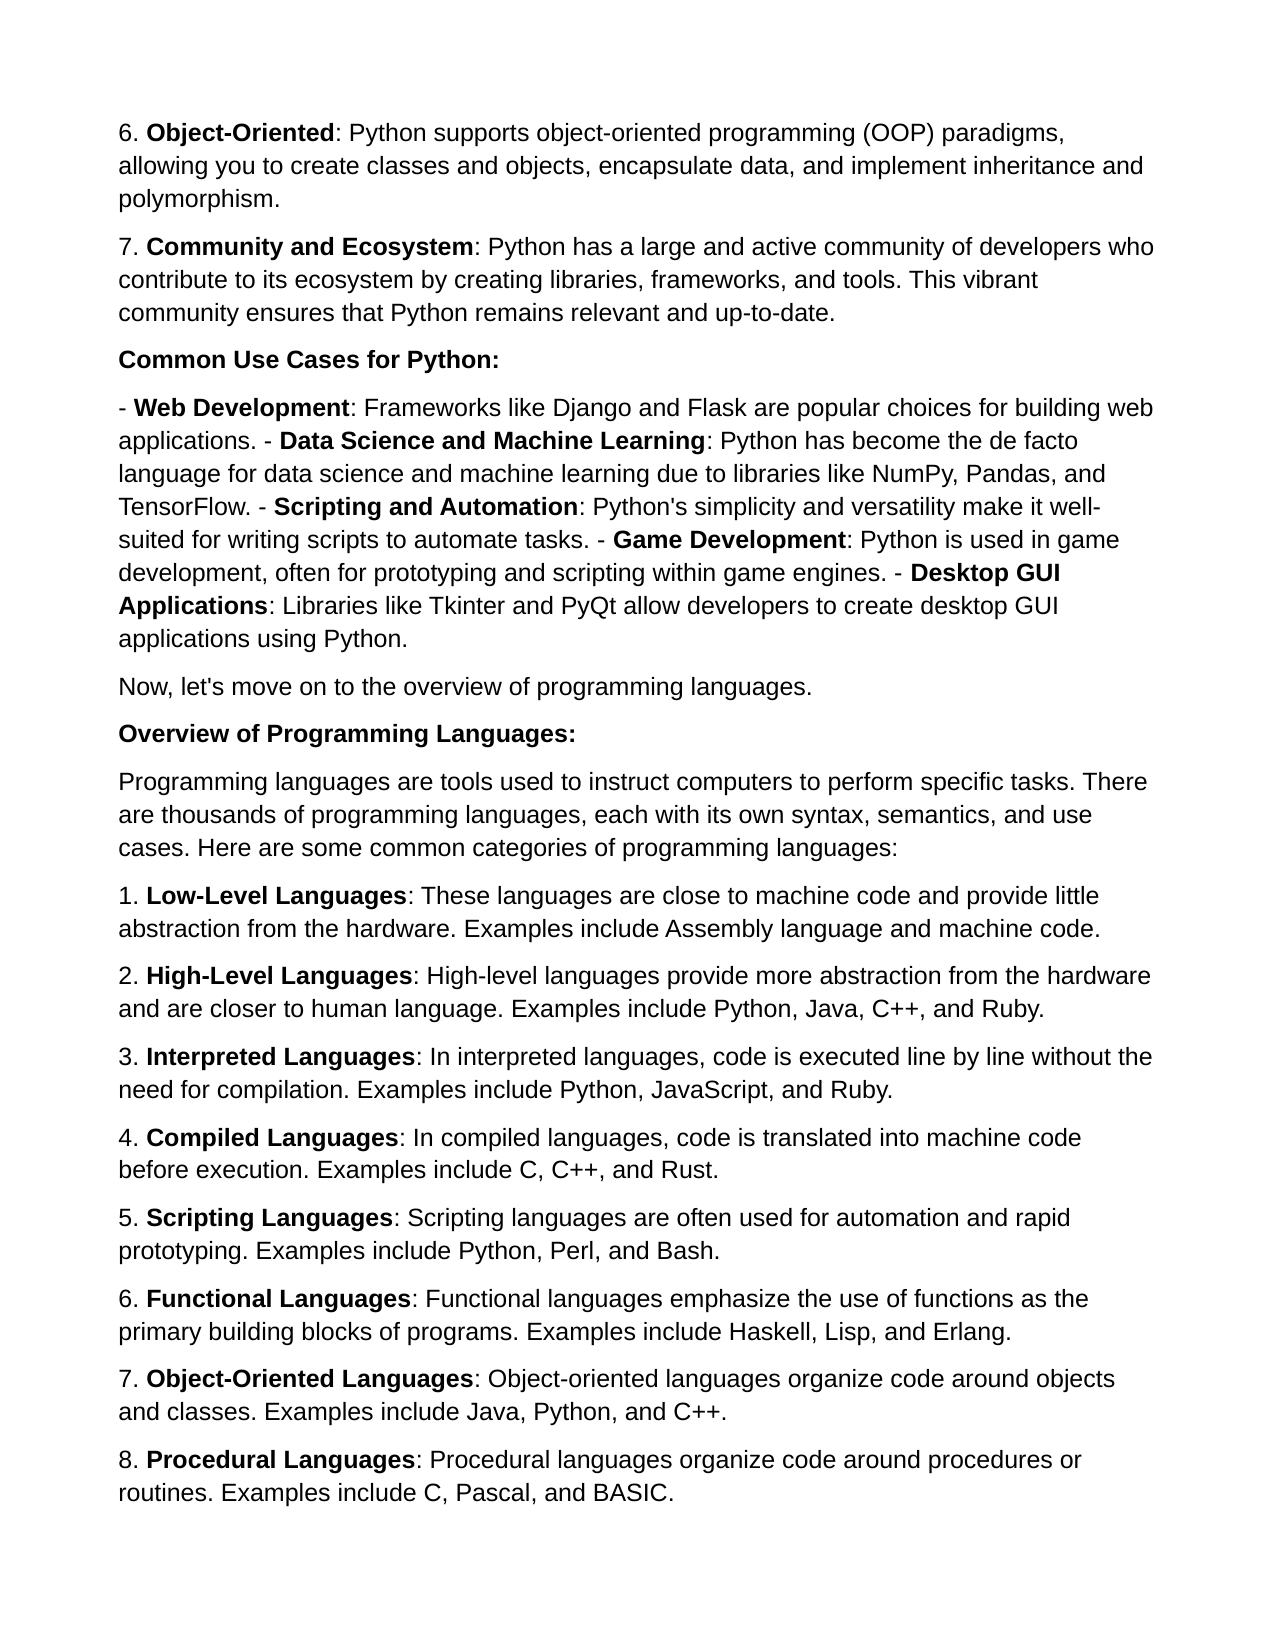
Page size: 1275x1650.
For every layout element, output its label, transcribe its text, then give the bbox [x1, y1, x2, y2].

text 7. Object-Oriented Languages: Object-oriented languages organize code around objects and classes. Examples include Java, Python, and C++. [118, 1364, 1157, 1426]
text Common Use Cases for Python: [118, 345, 1157, 374]
text 8. Procedural Languages: Procedural languages organize code around procedures or routines. Examples include C, Pascal, and BASIC. [118, 1445, 1157, 1507]
text Now, let's move on to the overview of programming languages. [118, 672, 1157, 701]
text 4. Compiled Languages: In compiled languages, code is translated into machine code before execution. Examples include C, C++, and Rust. [118, 1122, 1157, 1184]
text 3. Interpreted Languages: In interpreted languages, code is executed line by line without the need for compilation. Examples include Python, JavaScript, and Ruby. [118, 1042, 1157, 1104]
text 2. High-Level Languages: High-level languages provide more abstraction from the hardware and are closer to human language. Examples include Python, Java, C++, and Ruby. [118, 961, 1157, 1023]
text Programming languages are tools used to instruct computers to perform specific tasks. There are thousands of programming languages, each with its own syntax, semantics, and use cases. Here are some common categories of programming languages: [118, 767, 1157, 862]
text - Web Development: Frameworks like Django and Flask are popular choices for building web applications. - Data Science and Machine Learning: Python has become the de facto language for data science and machine learning due to libraries like NumPy, Pandas, and TensorFlow. - Scripting and Automation: Python's simplicity and versatility make it well-suited for writing scripts to automate tasks. - Game Development: Python is used in game development, often for prototyping and scripting within game engines. - Desktop GUI Applications: Libraries like Tkinter and PyQt allow developers to create desktop GUI applications using Python. [118, 393, 1157, 653]
text 7. Community and Ecosystem: Python has a large and active community of developers who contribute to its ecosystem by creating libraries, frameworks, and tools. This vibrant community ensures that Python remains relevant and up-to-date. [118, 232, 1157, 327]
text 1. Low-Level Languages: These languages are close to machine code and provide little abstraction from the hardware. Examples include Assembly language and machine code. [118, 881, 1157, 942]
text 6. Object-Oriented: Python supports object-oriented programming (OOP) paradigms, allowing you to create classes and objects, encapsulate data, and implement inheritance and polymorphism. [118, 118, 1157, 213]
text 6. Functional Languages: Functional languages emphasize the use of functions as the primary building blocks of programs. Examples include Haskell, Lisp, and Erlang. [118, 1284, 1157, 1346]
text 5. Scripting Languages: Scripting languages are often used for automation and rapid prototyping. Examples include Python, Perl, and Bash. [118, 1203, 1157, 1265]
text Overview of Programming Languages: [118, 719, 1157, 748]
